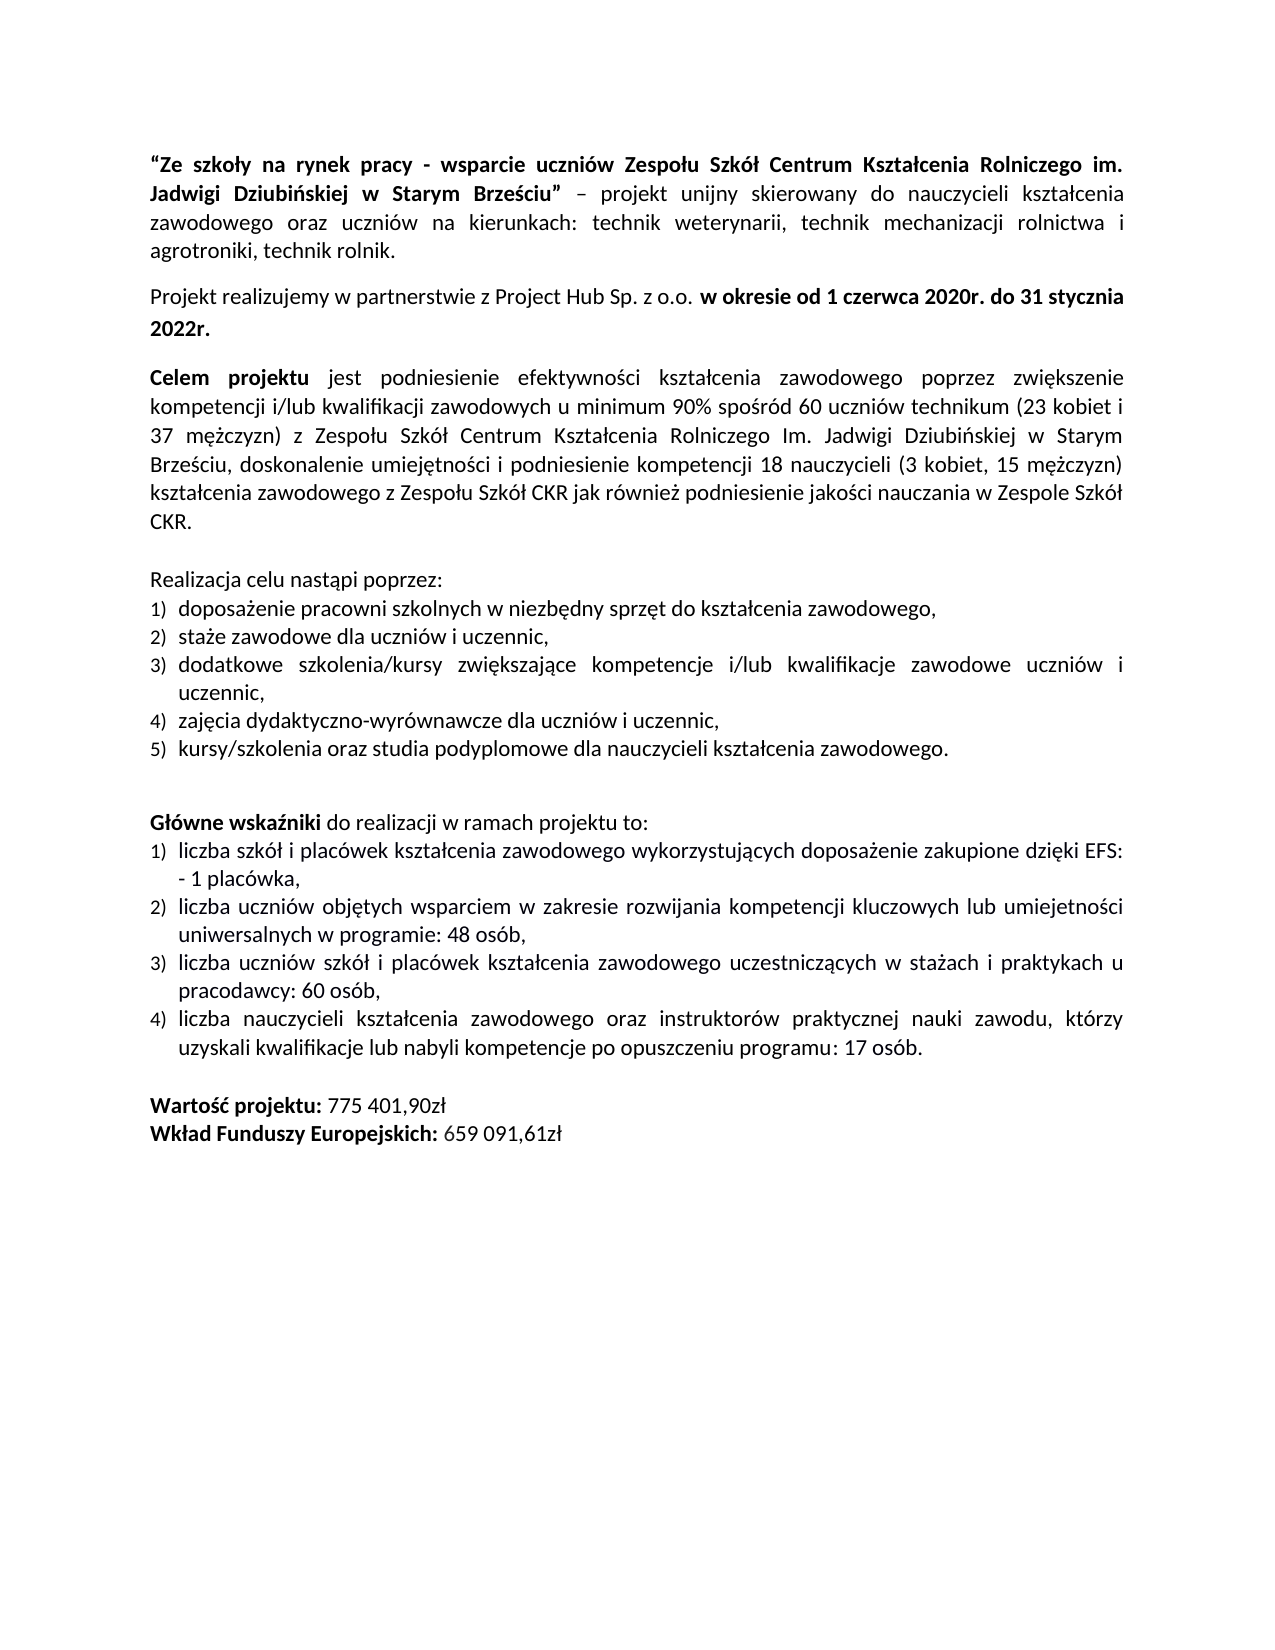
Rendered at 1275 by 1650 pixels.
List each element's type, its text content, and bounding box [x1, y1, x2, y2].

list liczba uczniów szkół i placówek kształcenia zawodowego uczestniczących w stażach i praktykach u pracodawcy: 60 osób, [150, 948, 1125, 1004]
text Główne wskaźniki do realizacji w ramach projektu to: [150, 808, 1125, 836]
list kursy/szkolenia oraz studia podyplomowe dla nauczycieli kształcenia zawodowego. [150, 734, 1125, 762]
list dodatkowe szkolenia/kursy zwiększające kompetencje i/lub kwalifikacje zawodowe uczniów i uczennic, [150, 650, 1125, 706]
text Wartość projektu: 775 401,90zł [150, 1091, 1125, 1119]
text Projekt realizujemy w partnerstwie z Project Hub Sp. z o.o. w okresie od 1 czerwca 2020r. do 31 stycznia 2022r. [150, 282, 1125, 342]
text Realizacja celu nastąpi poprzez: [150, 565, 1125, 593]
text “Ze szkoły na rynek pracy - wsparcie uczniów Zespołu Szkół Centrum Kształcenia Rolniczego im. Jadwigi Dziubińskiej w Starym Brześciu” – projekt unijny skierowany do nauczycieli kształcenia zawodowego oraz uczniów na kierunkach: technik weterynarii, technik mechanizacji rolnictwa i agrotroniki, technik rolnik. [150, 150, 1125, 264]
list liczba szkół i placówek kształcenia zawodowego wykorzystujących doposażenie zakupione dzięki EFS: - 1 placówka, [150, 836, 1125, 892]
list doposażenie pracowni szkolnych w niezbędny sprzęt do kształcenia zawodowego, [150, 594, 1125, 622]
text Celem projektu jest podniesienie efektywności kształcenia zawodowego poprzez zwiększenie kompetencji i/lub kwalifikacji zawodowych u minimum 90% spośród 60 uczniów technikum (23 kobiet i 37 mężczyzn) z Zespołu Szkół Centrum Kształcenia Rolniczego Im. Jadwigi Dziubińskiej w Starym Brześciu, doskonalenie umiejętności i podniesienie kompetencji 18 nauczycieli (3 kobiet, 15 mężczyzn) kształcenia zawodowego z Zespołu Szkół CKR jak również podniesienie jakości nauczania w Zespole Szkół CKR. [150, 363, 1125, 535]
list zajęcia dydaktyczno-wyrównawcze dla uczniów i uczennic, [150, 706, 1125, 734]
list liczba nauczycieli kształcenia zawodowego oraz instruktorów praktycznej nauki zawodu, którzy uzyskali kwalifikacje lub nabyli kompetencje po opuszczeniu programu: 17 osób. [150, 1004, 1125, 1061]
text Wkład Funduszy Europejskich: 659 091,61zł [150, 1119, 1125, 1147]
list staże zawodowe dla uczniów i uczennic, [150, 622, 1125, 650]
list liczba uczniów objętych wsparciem w zakresie rozwijania kompetencji kluczowych lub umiejetności uniwersalnych w programie: 48 osób, [150, 892, 1125, 948]
